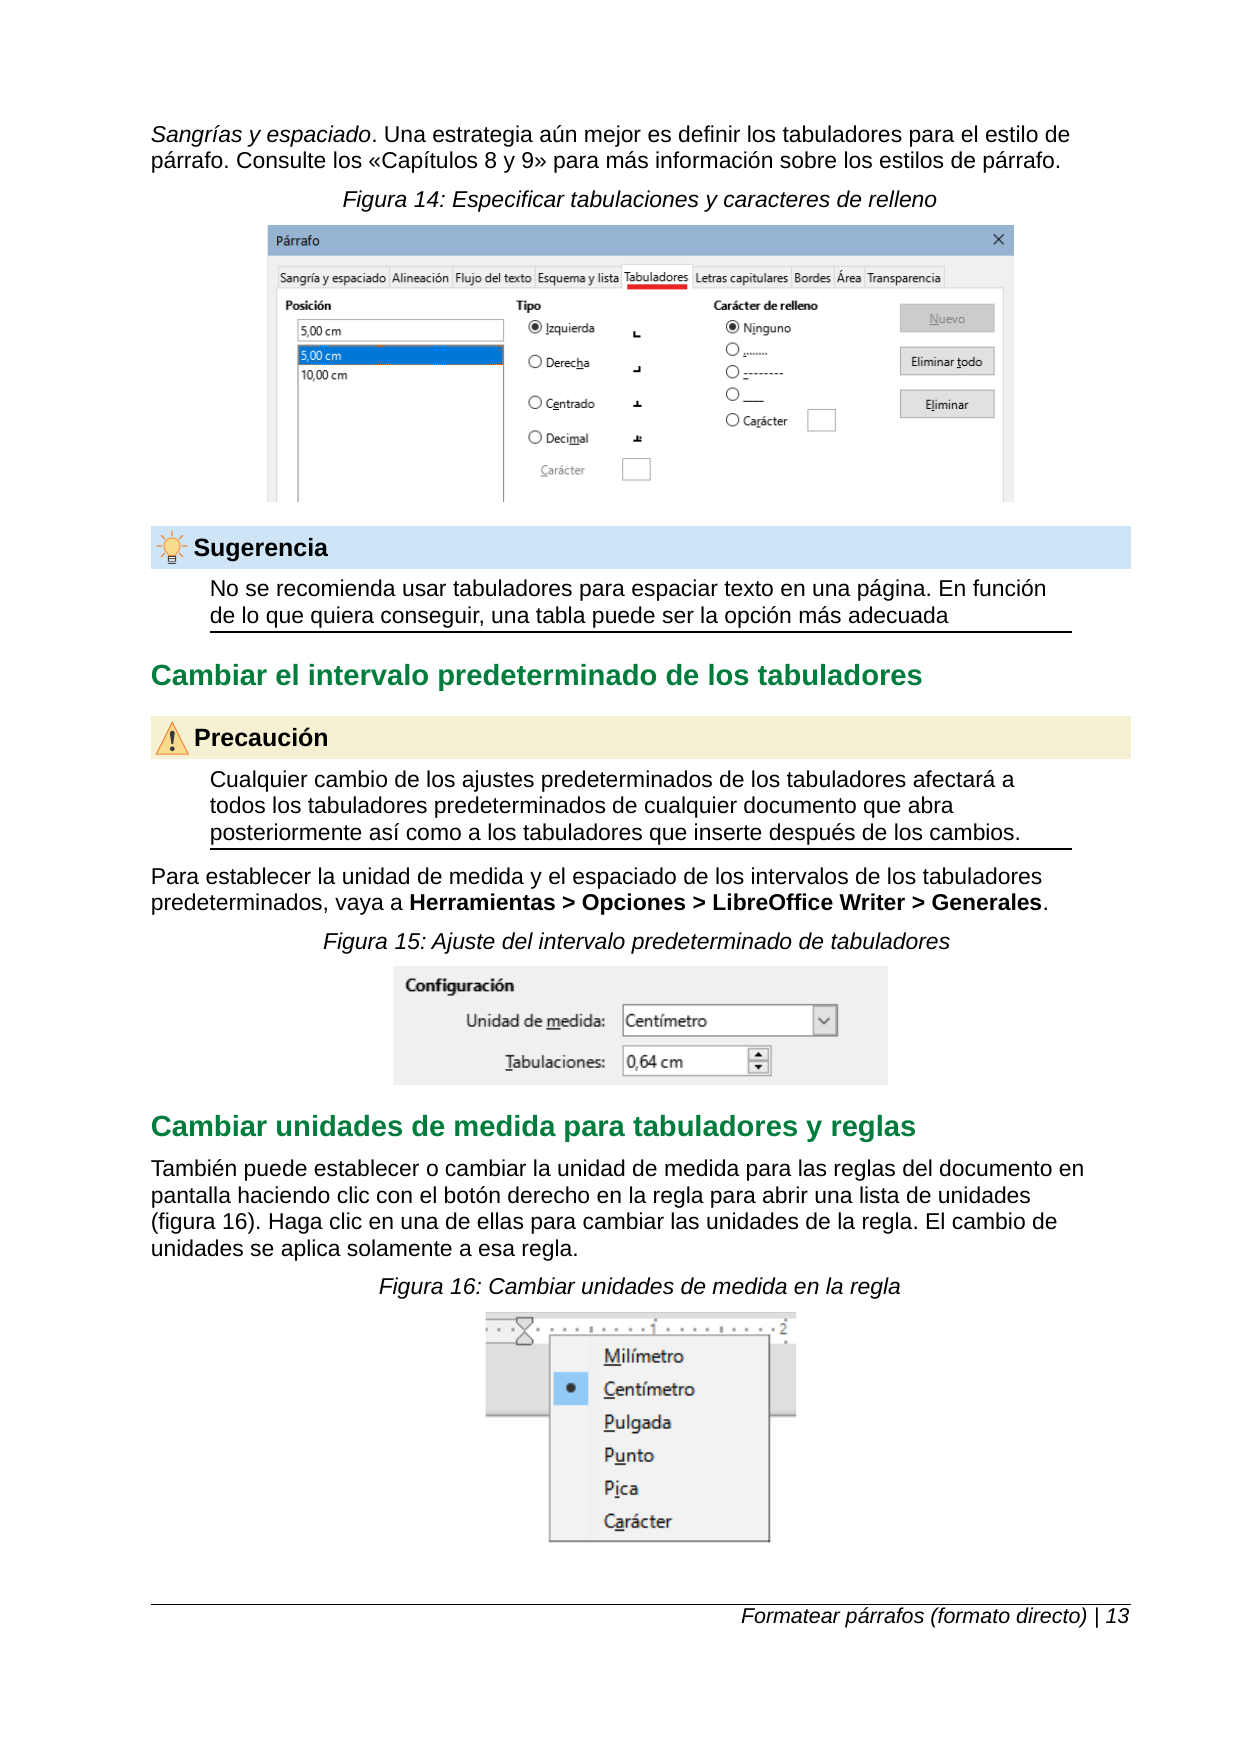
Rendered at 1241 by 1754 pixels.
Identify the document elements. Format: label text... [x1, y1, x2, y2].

subtitle Precaución [151, 716, 1131, 759]
subtitle Sugerencia [151, 526, 1131, 569]
picture [485, 1312, 797, 1547]
picture [267, 225, 1014, 502]
picture [393, 966, 889, 1085]
text Para establecer la unidad de medida y el espaciado de los intervalos de los tabuladores predeterminados, vaya a Herramientas > Opciones > LibreOffice Writer > Generales. [151, 863, 1131, 915]
subtitle Cambiar unidades de medida para tabuladores y reglas [151, 1109, 1131, 1143]
text Figura 16: Cambiar unidades de medida en la regla [378, 1273, 903, 1300]
text No se recomienda usar tabuladores para espaciar texto en una página. En función de lo que quiera conseguir, una tabla puede ser la opción más adecuada [209, 575, 1072, 633]
text Figura 15: Ajuste del intervalo predeterminado de tabuladores [323, 928, 959, 954]
text Sangrías y espaciado. Una estrategia aún mejor es definir los tabuladores para el estilo de párrafo. Consulte los «Capítulos 8 y 9» para más información sobre los estilos de párrafo. [151, 121, 1131, 174]
text Cualquier cambio de los ajustes predeterminados de los tabuladores afectará a todos los tabuladores predeterminados de cualquier documento que abra posteriormente así como a los tabuladores que inserte después de los cambios. [209, 766, 1072, 850]
subtitle Cambiar el intervalo predeterminado de los tabuladores [151, 658, 1131, 691]
text Figura 14: Especificar tabulaciones y caracteres de relleno [267, 186, 1014, 213]
text También puede establecer o cambiar la unidad de medida para las reglas del documento en pantalla haciendo clic con el botón derecho en la regla para abrir una lista de unidades (figura 16). Haga clic en una de ellas para cambiar las unidades de la regla. El cambio de unidades se aplica solamente a esa regla. [151, 1155, 1131, 1261]
